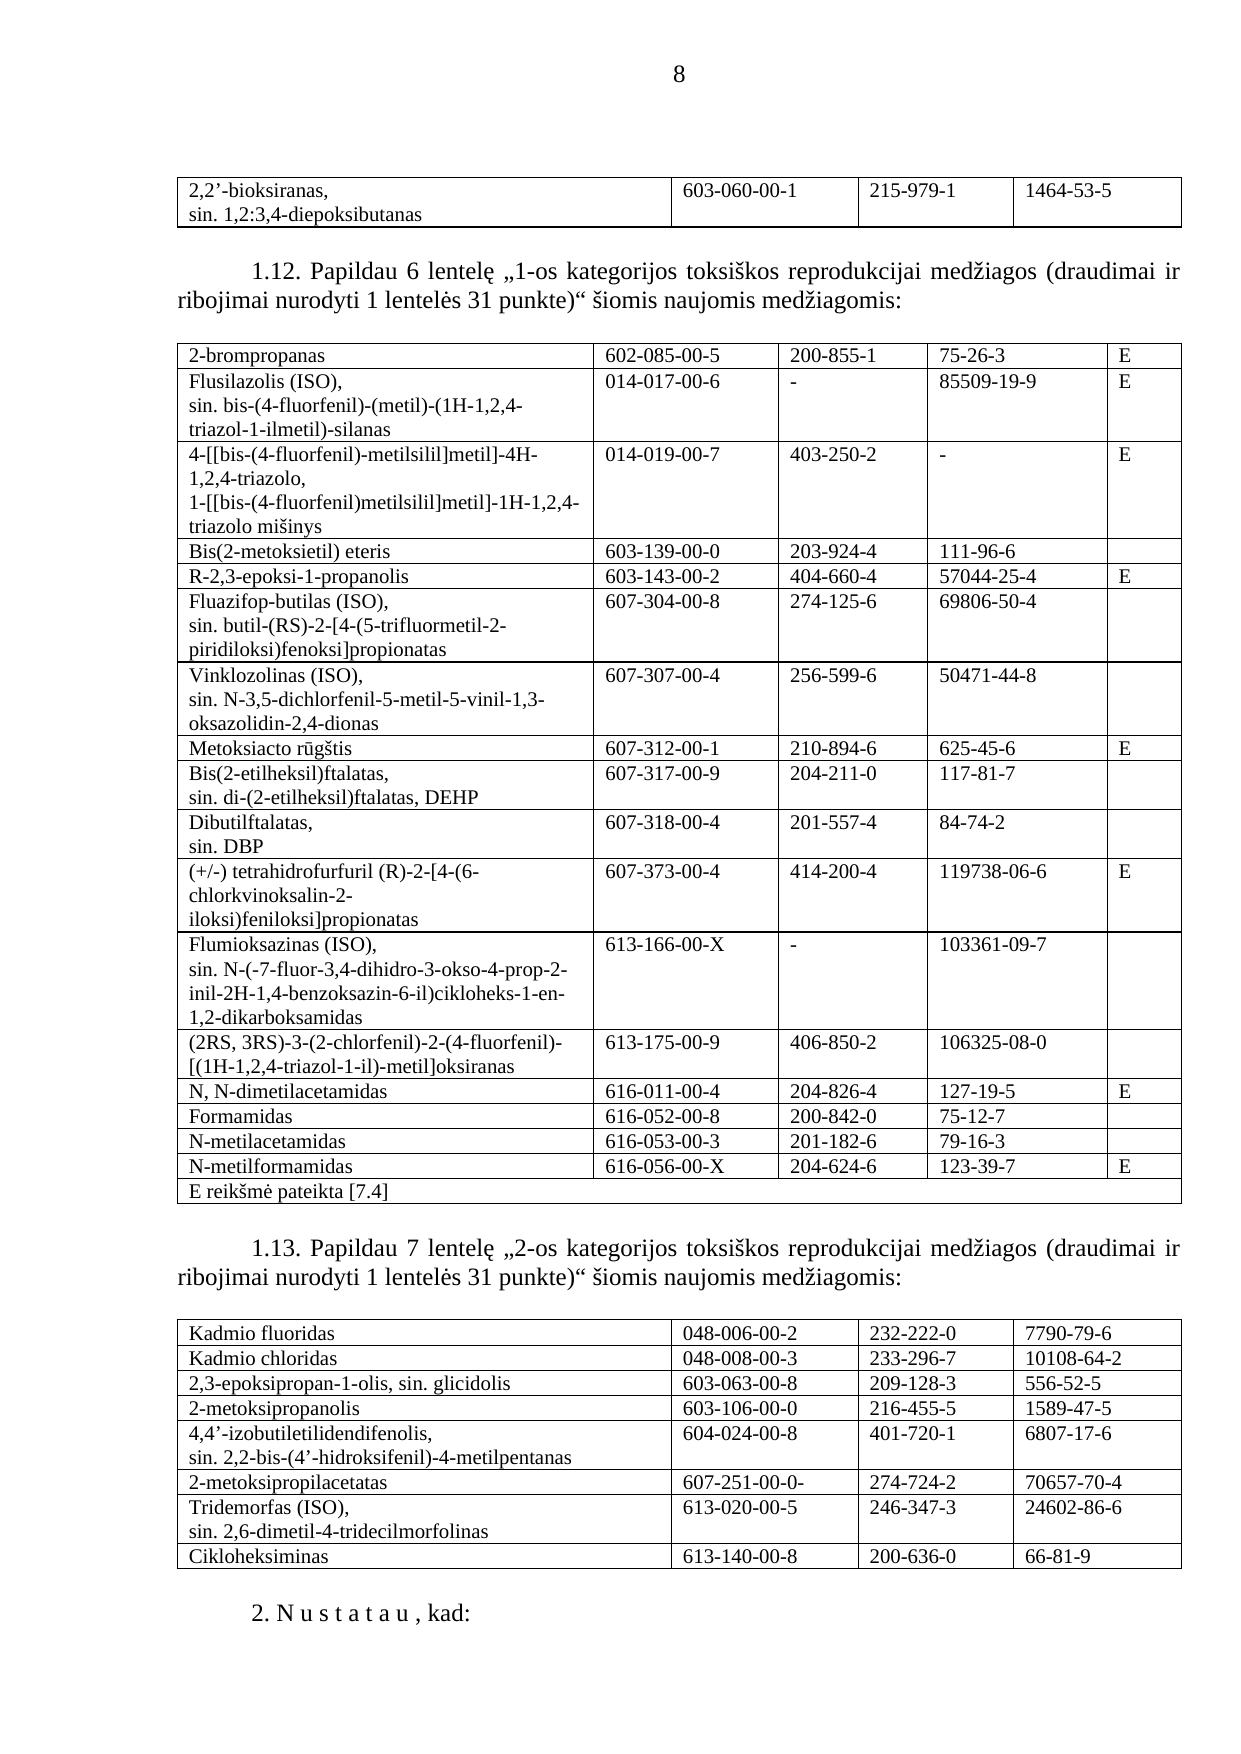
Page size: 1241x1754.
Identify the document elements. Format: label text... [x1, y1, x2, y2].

table_cell 616-052-00-8 [594, 1104, 778, 1128]
table_cell 204-826-4 [779, 1079, 927, 1103]
table_cell 200-842-0 [779, 1104, 927, 1128]
table_cell 603-063-00-8 [672, 1371, 858, 1395]
table_cell 200-636-0 [859, 1544, 1013, 1568]
table_cell 603-139-00-0 [594, 539, 778, 563]
table_cell [1108, 761, 1181, 809]
table_cell 127-19-5 [928, 1079, 1107, 1103]
table_cell [1108, 589, 1181, 661]
table_cell 014-019-00-7 [594, 442, 778, 538]
table_cell 6807-17-6 [1014, 1421, 1181, 1469]
table_cell E [1108, 1079, 1181, 1103]
table_cell Bis(2-etilheksil)ftalatas, sin. di-(2-etilheksil)ftalatas, DEHP [178, 761, 593, 809]
table_cell [1108, 663, 1181, 735]
table_cell 69806-50-4 [928, 589, 1107, 661]
table_cell 2-metoksipropilacetatas [178, 1470, 671, 1494]
table_cell 414-200-4 [779, 859, 927, 931]
table_cell 406-850-2 [779, 1030, 927, 1078]
text 1.13. Papildau 7 lentelę „2-os kategorijos toksiškos reprodukcijai medžiagos (draudimai ir ribojimai nurodyti 1 lentelės 31 punkte)“ šiomis naujomis medžiagomis: [177, 1233, 1181, 1291]
table_cell 613-166-00-X [594, 933, 778, 1029]
table_cell 603-060-00-1 [672, 178, 858, 226]
table_cell 613-175-00-9 [594, 1030, 778, 1078]
table_header 602-085-00-5 [594, 344, 778, 367]
table_cell 103361-09-7 [928, 933, 1107, 1029]
table_cell Flusilazolis (ISO), sin. bis-(4-fluorfenil)-(metil)-(1H-1,2,4-triazol-1-ilmetil)-silanas [178, 369, 593, 441]
table_cell E [1108, 369, 1181, 441]
table_cell 85509-19-9 [928, 369, 1107, 441]
table_cell [1108, 1030, 1181, 1078]
table_cell Metoksiacto rūgštis [178, 736, 593, 760]
table_cell 603-143-00-2 [594, 564, 778, 588]
table_cell R-2,3-epoksi-1-propanolis [178, 564, 593, 588]
table_cell 607-307-00-4 [594, 663, 778, 735]
table_cell 256-599-6 [779, 663, 927, 735]
table_cell [1108, 1104, 1181, 1128]
table_cell E [1108, 736, 1181, 760]
table_cell 57044-25-4 [928, 564, 1107, 588]
table_cell N, N-dimetilacetamidas [178, 1079, 593, 1103]
table_cell [1108, 539, 1181, 563]
text 1.12. Papildau 6 lentelę „1-os kategorijos toksiškos reprodukcijai medžiagos (draudimai ir ribojimai nurodyti 1 lentelės 31 punkte)“ šiomis naujomis medžiagomis: [177, 256, 1181, 314]
table_cell 24602-86-6 [1014, 1495, 1181, 1543]
table_cell 2,2’-bioksiranas, sin. 1,2:3,4-diepoksibutanas [178, 178, 671, 226]
table_cell 613-140-00-8 [672, 1544, 858, 1568]
table_cell 625-45-6 [928, 736, 1107, 760]
table_cell 401-720-1 [859, 1421, 1013, 1469]
table_cell E reikšmė pateikta [7.4] [178, 1179, 1181, 1203]
table_cell 2,3-epoksipropan-1-olis, sin. glicidolis [178, 1371, 671, 1395]
table_cell 616-011-00-4 [594, 1079, 778, 1103]
table_cell E [1108, 564, 1181, 588]
table_cell 201-557-4 [779, 810, 927, 858]
table_cell 75-12-7 [928, 1104, 1107, 1128]
table_cell Bis(2-metoksietil) eteris [178, 539, 593, 563]
table_cell 79-16-3 [928, 1129, 1107, 1153]
table_header 75-26-3 [928, 344, 1107, 367]
table_header 232-222-0 [859, 1320, 1013, 1344]
table_cell 66-81-9 [1014, 1544, 1181, 1568]
table_header 7790-79-6 [1014, 1320, 1181, 1344]
table_cell 404-660-4 [779, 564, 927, 588]
table_cell Fluazifop-butilas (ISO), sin. butil-(RS)-2-[4-(5-trifluormetil-2-piridiloksi)fenoksi]propionatas [178, 589, 593, 661]
table_cell 4-[[bis-(4-fluorfenil)-metilsilil]metil]-4H-1,2,4-triazolo, 1-[[bis-(4-fluorfenil)metilsilil]metil]-1H-1,2,4-triazolo mišinys [178, 442, 593, 538]
table_cell [1108, 810, 1181, 858]
table_cell 274-724-2 [859, 1470, 1013, 1494]
table_cell E [1108, 1154, 1181, 1178]
table_cell 201-182-6 [779, 1129, 927, 1153]
table_cell 204-624-6 [779, 1154, 927, 1178]
table_cell 1464-53-5 [1014, 178, 1181, 226]
table_cell (+/-) tetrahidrofurfuril (R)-2-[4-(6-chlorkvinoksalin-2-iloksi)feniloksi]propionatas [178, 859, 593, 931]
table_cell - [928, 442, 1107, 538]
table_cell 616-053-00-3 [594, 1129, 778, 1153]
table_cell 1589-47-5 [1014, 1396, 1181, 1420]
table_header Kadmio fluoridas [178, 1320, 671, 1344]
table_header 2-brompropanas [178, 344, 593, 367]
table_cell 106325-08-0 [928, 1030, 1107, 1078]
table_cell 216-455-5 [859, 1396, 1013, 1420]
table_cell 123-39-7 [928, 1154, 1107, 1178]
table_cell 014-017-00-6 [594, 369, 778, 441]
table_cell Tridemorfas (ISO), sin. 2,6-dimetil-4-tridecilmorfolinas [178, 1495, 671, 1543]
table_cell 70657-70-4 [1014, 1470, 1181, 1494]
table_cell 246-347-3 [859, 1495, 1013, 1543]
table_cell 215-979-1 [859, 178, 1013, 226]
table_cell 556-52-5 [1014, 1371, 1181, 1395]
table_cell 2-metoksipropanolis [178, 1396, 671, 1420]
table_cell N-metilformamidas [178, 1154, 593, 1178]
table_cell Flumioksazinas (ISO), sin. N-(-7-fluor-3,4-dihidro-3-okso-4-prop-2-inil-2H-1,4-benzoksazin-6-il)cikloheks-1-en-1,2-dikarboksamidas [178, 933, 593, 1029]
table_cell 204-211-0 [779, 761, 927, 809]
table_cell 119738-06-6 [928, 859, 1107, 931]
table_cell 209-128-3 [859, 1371, 1013, 1395]
table_cell 613-020-00-5 [672, 1495, 858, 1543]
table_cell 233-296-7 [859, 1346, 1013, 1369]
table_cell E [1108, 859, 1181, 931]
table_cell [1108, 1129, 1181, 1153]
table_header E [1108, 344, 1181, 367]
table_cell 403-250-2 [779, 442, 927, 538]
table_cell 4,4’-izobutiletilidendifenolis, sin. 2,2-bis-(4’-hidroksifenil)-4-metilpentanas [178, 1421, 671, 1469]
table_cell 607-373-00-4 [594, 859, 778, 931]
table_cell - [779, 933, 927, 1029]
table_cell 607-312-00-1 [594, 736, 778, 760]
table_cell [1108, 933, 1181, 1029]
table_cell 203-924-4 [779, 539, 927, 563]
table_cell 607-251-00-0- [672, 1470, 858, 1494]
table_cell 274-125-6 [779, 589, 927, 661]
table_cell 603-106-00-0 [672, 1396, 858, 1420]
table_cell Kadmio chloridas [178, 1346, 671, 1369]
table_cell E [1108, 442, 1181, 538]
table_cell 048-008-00-3 [672, 1346, 858, 1369]
table_cell 84-74-2 [928, 810, 1107, 858]
table_cell 607-317-00-9 [594, 761, 778, 809]
table_cell Dibutilftalatas, sin. DBP [178, 810, 593, 858]
table_header 200-855-1 [779, 344, 927, 367]
table_cell 210-894-6 [779, 736, 927, 760]
table_cell (2RS, 3RS)-3-(2-chlorfenil)-2-(4-fluorfenil)-[(1H-1,2,4-triazol-1-il)-metil]oksiranas [178, 1030, 593, 1078]
table_cell 50471-44-8 [928, 663, 1107, 735]
table_header 048-006-00-2 [672, 1320, 858, 1344]
table_cell - [779, 369, 927, 441]
text 2. Nustatau, kad: [177, 1598, 1181, 1627]
table_cell 607-318-00-4 [594, 810, 778, 858]
table_cell 111-96-6 [928, 539, 1107, 563]
table_cell 604-024-00-8 [672, 1421, 858, 1469]
table_cell Formamidas [178, 1104, 593, 1128]
table_cell Vinklozolinas (ISO), sin. N-3,5-dichlorfenil-5-metil-5-vinil-1,3-oksazolidin-2,4-dionas [178, 663, 593, 735]
table_cell N-metilacetamidas [178, 1129, 593, 1153]
table_cell 117-81-7 [928, 761, 1107, 809]
table_cell 607-304-00-8 [594, 589, 778, 661]
table_cell 616-056-00-X [594, 1154, 778, 1178]
table_cell 10108-64-2 [1014, 1346, 1181, 1369]
table_cell Cikloheksiminas [178, 1544, 671, 1568]
